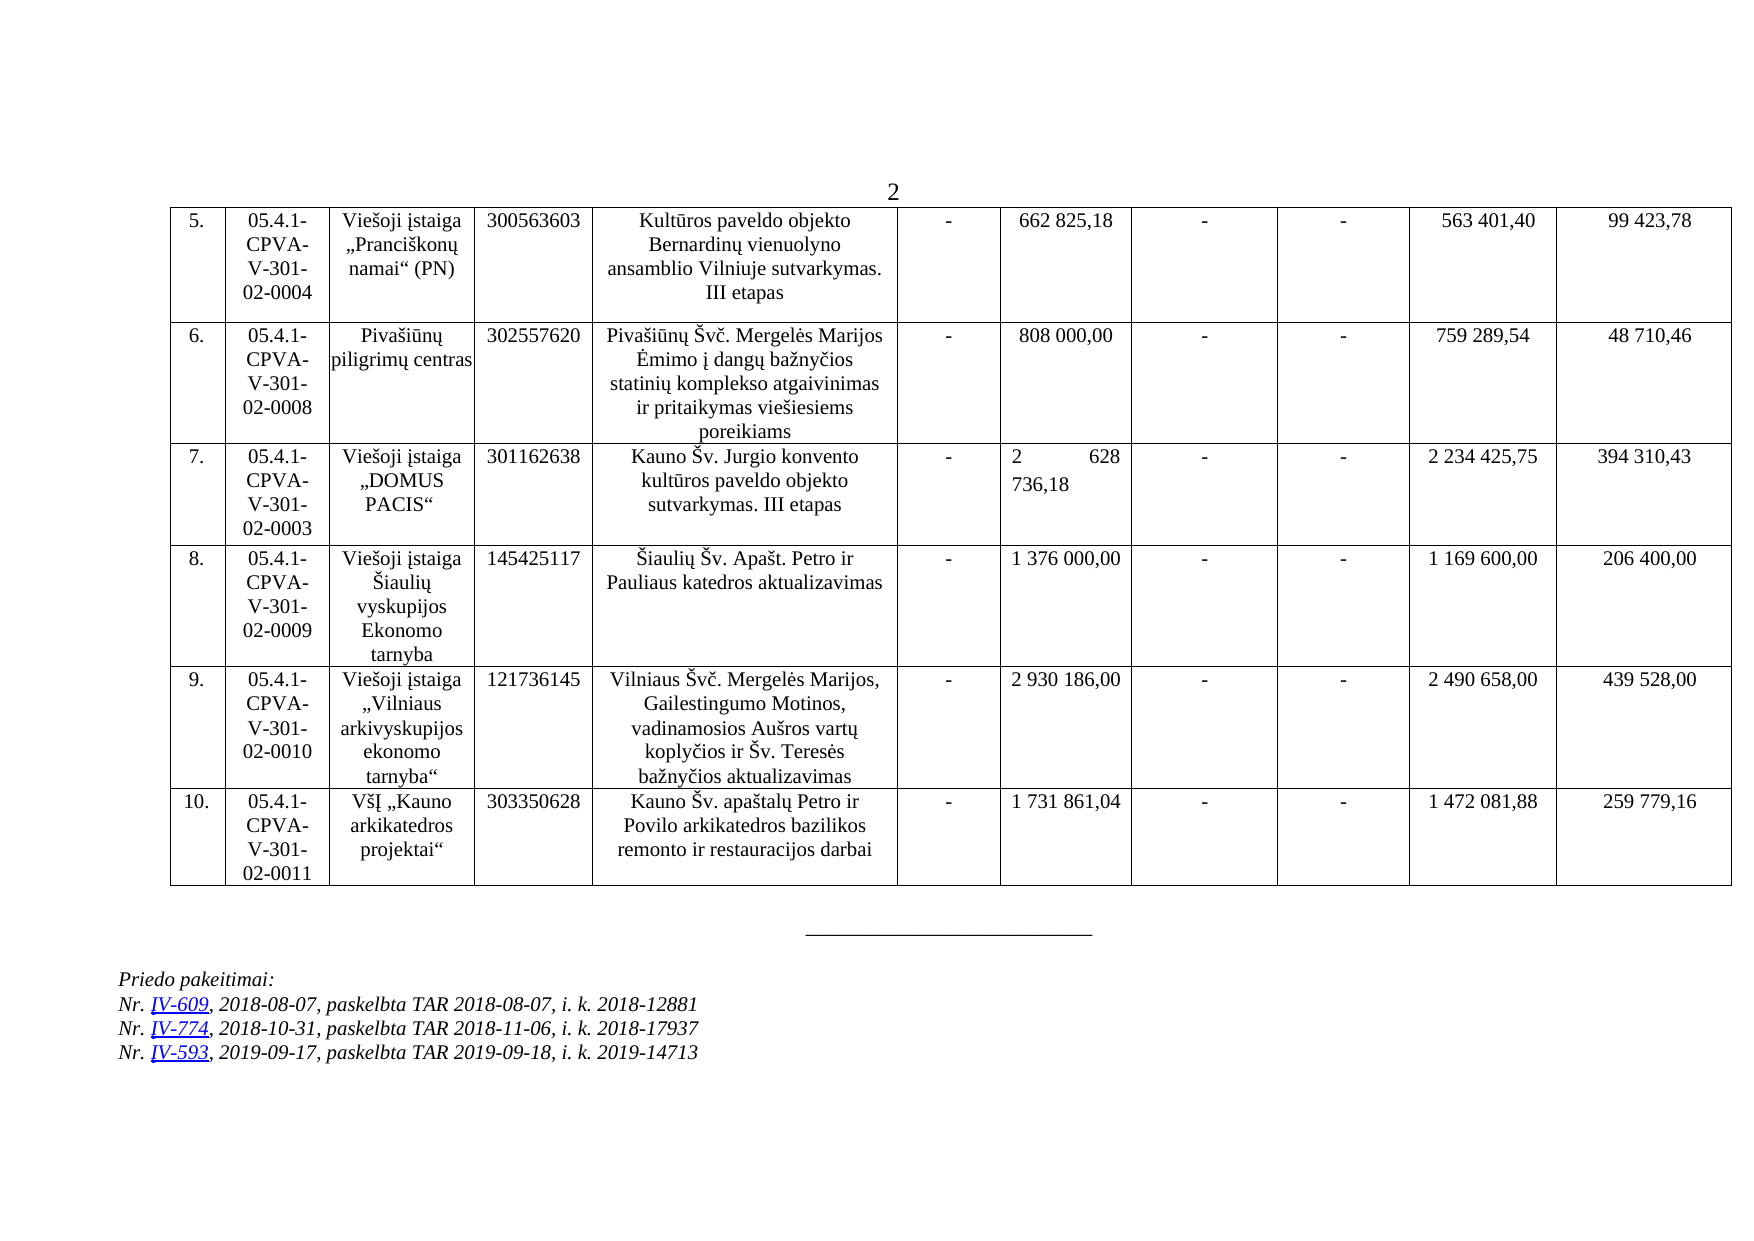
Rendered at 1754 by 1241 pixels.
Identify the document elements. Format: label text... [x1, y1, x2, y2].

table_cell Kauno Šv. apaštalų Petro ir Povilo arkikatedros bazilikos remonto ir restauracijos darbai [593, 789, 897, 885]
table_cell VšĮ „Kauno arkikatedros projektai“ [330, 789, 474, 885]
table_cell 301162638 [475, 444, 592, 545]
table_cell - [898, 789, 1000, 885]
table_cell 2 628 736,18 [1001, 444, 1131, 545]
table_cell Viešoji įstaiga „Vilniaus arkivyskupijos ekonomo tarnyba“ [330, 667, 474, 788]
table_cell 10. [171, 789, 225, 885]
table_cell 99 423,78 [1557, 208, 1731, 322]
table_cell - [898, 323, 1000, 443]
table_cell Pivašiūnų piligrimų centras [330, 323, 474, 443]
table_cell 259 779,16 [1557, 789, 1731, 885]
table_cell - [1278, 546, 1409, 666]
table_cell Šiaulių Šv. Apašt. Petro ir Pauliaus katedros aktualizavimas [593, 546, 897, 666]
table_cell 05.4.1-CPVA-V-301-02-0003 [226, 444, 329, 545]
table_cell - [898, 546, 1000, 666]
table_cell 303350628 [475, 789, 592, 885]
table_cell - [1132, 667, 1277, 788]
table_cell 759 289,54 [1410, 323, 1556, 443]
table_cell - [1132, 323, 1277, 443]
table_header _________________________ [159, 207, 1744, 939]
table_cell - [898, 208, 1000, 322]
table_cell 1 472 081,88 [1410, 789, 1556, 885]
table_cell 145425117 [475, 546, 592, 666]
table_cell 439 528,00 [1557, 667, 1731, 788]
table_cell Viešoji įstaiga „DOMUS PACIS“ [330, 444, 474, 545]
table_cell 8. [171, 546, 225, 666]
table_cell - [1132, 789, 1277, 885]
table_cell 1 169 600,00 [1410, 546, 1556, 666]
table_cell 05.4.1-CPVA-V-301-02-0004 [226, 208, 329, 322]
table_cell 48 710,46 [1557, 323, 1731, 443]
table_cell - [1278, 667, 1409, 788]
table_cell Viešoji įstaiga Šiaulių vyskupijos Ekonomo tarnyba [330, 546, 474, 666]
table_cell 300563603 [475, 208, 592, 322]
table_cell 2 490 658,00 [1410, 667, 1556, 788]
table_cell - [1278, 789, 1409, 885]
table_cell - [1132, 444, 1277, 545]
text Nr. ĮV-593, 2019-09-17, paskelbta TAR 2019-09-18, i. k. 2019-14713 [118, 1039, 1668, 1064]
table_cell Kultūros paveldo objekto Bernardinų vienuolyno ansamblio Vilniuje sutvarkymas. III etapas [593, 208, 897, 322]
table_cell 1 376 000,00 [1001, 546, 1131, 666]
table_cell Vilniaus Švč. Mergelės Marijos, Gailestingumo Motinos, vadinamosios Aušros vartų koplyčios ir Šv. Teresės bažnyčios aktualizavimas [593, 667, 897, 788]
table_cell 6. [171, 323, 225, 443]
table_cell 2 234 425,75 [1410, 444, 1556, 545]
table_cell 9. [171, 667, 225, 788]
table_cell 662 825,18 [1001, 208, 1131, 322]
table_cell - [898, 667, 1000, 788]
table_cell 05.4.1-CPVA-V-301-02-0009 [226, 546, 329, 666]
table_cell 7. [171, 444, 225, 545]
table_cell 206 400,00 [1557, 546, 1731, 666]
table_cell 05.4.1-CPVA-V-301-02-0011 [226, 789, 329, 885]
text Priedo pakeitimai: [118, 967, 1668, 991]
table_cell - [898, 444, 1000, 545]
table_cell 05.4.1-CPVA-V-301-02-0010 [226, 667, 329, 788]
text Nr. ĮV-609, 2018-08-07, paskelbta TAR 2018-08-07, i. k. 2018-12881 [118, 991, 1668, 1016]
table_cell 121736145 [475, 667, 592, 788]
table_cell 2 930 186,00 [1001, 667, 1131, 788]
table_cell 808 000,00 [1001, 323, 1131, 443]
table_cell 302557620 [475, 323, 592, 443]
table_cell Kauno Šv. Jurgio konvento kultūros paveldo objekto sutvarkymas. III etapas [593, 444, 897, 545]
table_cell 394 310,43 [1557, 444, 1731, 545]
table_cell Viešoji įstaiga „Pranciškonų namai“ (PN) [330, 208, 474, 322]
table_cell 1 731 861,04 [1001, 789, 1131, 885]
table_cell - [1132, 208, 1277, 322]
table_cell - [1278, 444, 1409, 545]
table_cell Pivašiūnų Švč. Mergelės Marijos Ėmimo į dangų bažnyčios statinių komplekso atgaivinimas ir pritaikymas viešiesiems poreikiams [593, 323, 897, 443]
text Nr. ĮV-774, 2018-10-31, paskelbta TAR 2018-11-06, i. k. 2018-17937 [118, 1016, 1668, 1039]
table_cell - [1132, 546, 1277, 666]
table_cell 563 401,40 [1410, 208, 1556, 322]
table_cell 05.4.1-CPVA-V-301-02-0008 [226, 323, 329, 443]
table_cell - [1278, 208, 1409, 322]
table_cell - [1278, 323, 1409, 443]
table_cell 5. [171, 208, 225, 322]
